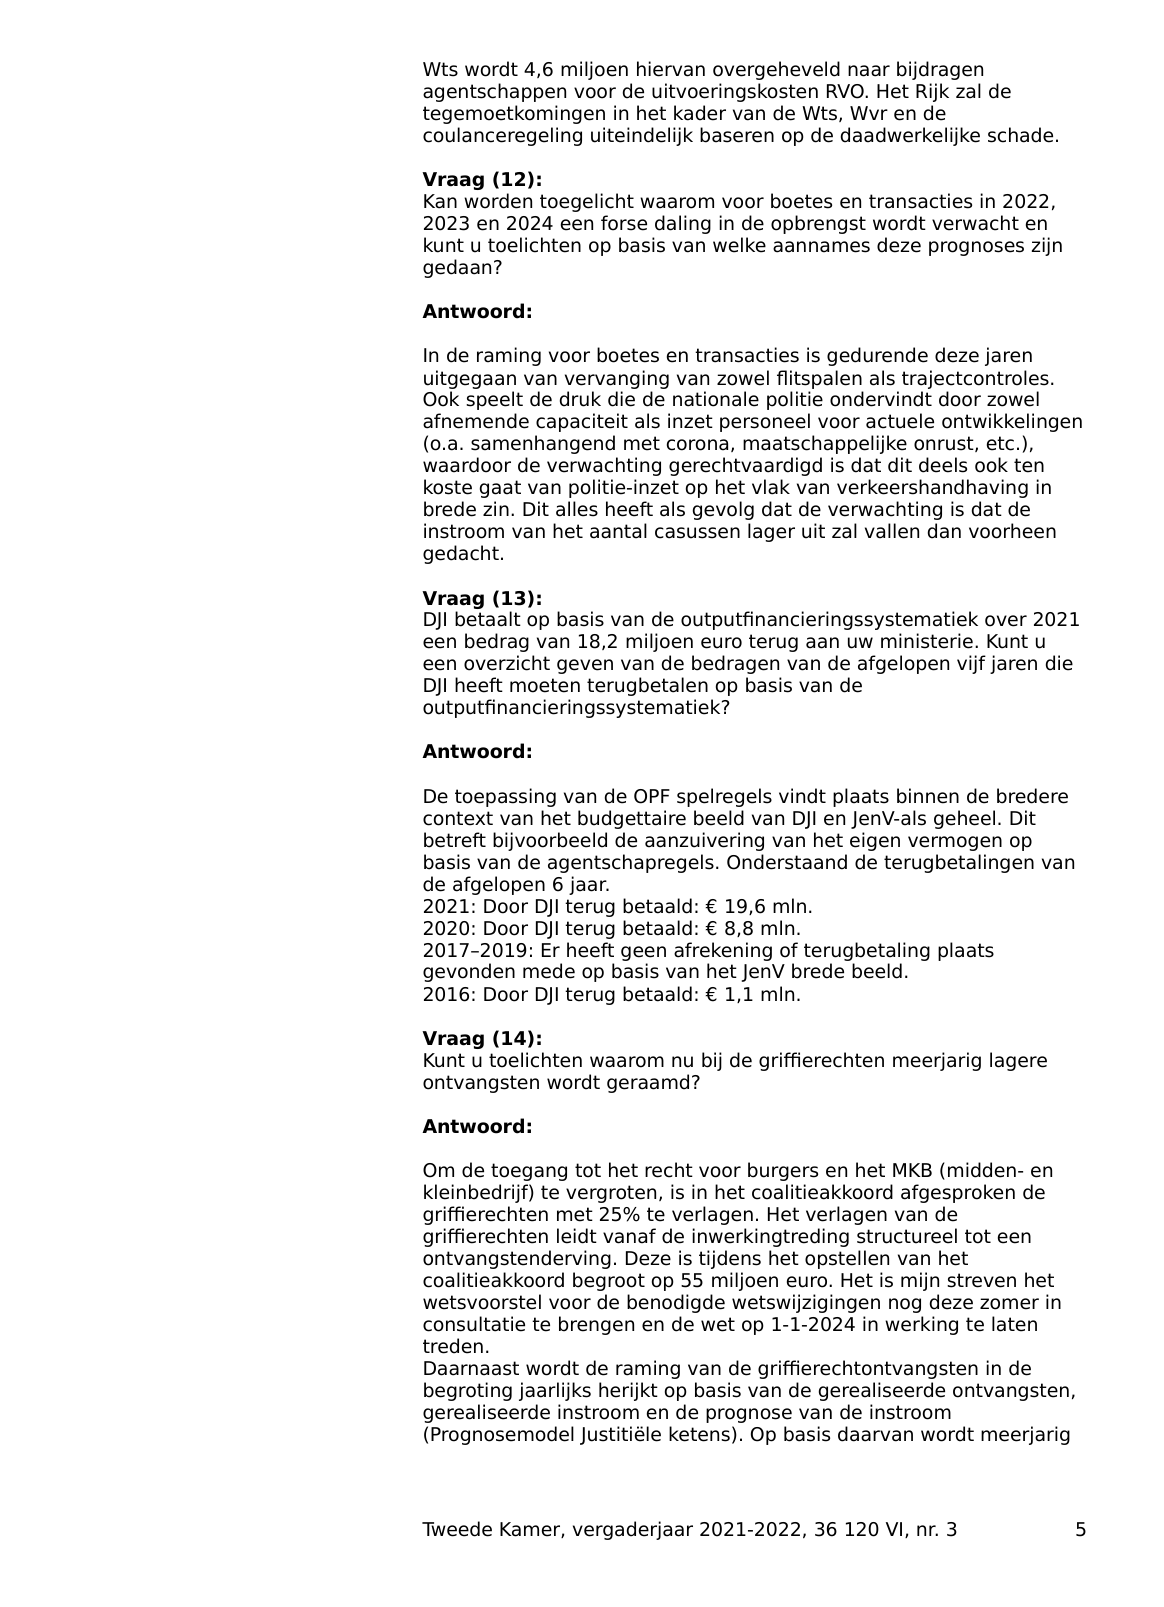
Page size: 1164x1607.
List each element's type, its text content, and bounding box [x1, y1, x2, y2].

text Kunt u toelichten waarom nu bij de griffierechten meerjarig lagere ontvangsten wordt geraamd? [422, 1049, 1087, 1093]
text Wts wordt 4,6 miljoen hiervan overgeheveld naar bijdragen agentschappen voor de uitvoeringskosten RVO. Het Rijk zal de tegemoetkomingen in het kader van de Wts, Wvr en de coulanceregeling uiteindelijk baseren op de daadwerkelijke schade. [422, 59, 1087, 147]
subtitle Vraag (13): [422, 587, 1087, 609]
text 2016: Door DJI terug betaald: € 1,1 mln. [422, 983, 1087, 1005]
text De toepassing van de OPF spelregels vindt plaats binnen de bredere context van het budgettaire beeld van DJI en JenV-als geheel. Dit betreft bijvoorbeeld de aanzuivering van het eigen vermogen op basis van de agentschapregels. Onderstaand de terugbetalingen van de afgelopen 6 jaar. [422, 786, 1087, 896]
text Kan worden toegelicht waarom voor boetes en transacties in 2022, 2023 en 2024 een forse daling in de opbrengst wordt verwacht en kunt u toelichten op basis van welke aannames deze prognoses zijn gedaan? [422, 191, 1087, 279]
text DJI betaalt op basis van de outputfinancieringssystematiek over 2021 een bedrag van 18,2 miljoen euro terug aan uw ministerie. Kunt u een overzicht geven van de bedragen van de afgelopen vijf jaren die DJI heeft moeten terugbetalen op basis van de outputfinancieringssystematiek? [422, 609, 1087, 719]
text Ook speelt de druk die de nationale politie ondervindt door zowel afnemende capaciteit als inzet personeel voor actuele ontwikkelingen (o.a. samenhangend met corona, maatschappelijke onrust, etc.), waardoor de verwachting gerechtvaardigd is dat dit deels ook ten koste gaat van politie-inzet op het vlak van verkeershandhaving in brede zin. Dit alles heeft als gevolg dat de verwachting is dat de instroom van het aantal casussen lager uit zal vallen dan voorheen gedacht. [422, 389, 1087, 565]
text In de raming voor boetes en transacties is gedurende deze jaren uitgegaan van vervanging van zowel flitspalen als trajectcontroles. [422, 345, 1087, 389]
text 2017–2019: Er heeft geen afrekening of terugbetaling plaats gevonden mede op basis van het JenV brede beeld. [422, 939, 1087, 983]
subtitle Vraag (14): [422, 1028, 1087, 1049]
subtitle Antwoord: [422, 741, 1087, 763]
subtitle Antwoord: [422, 1116, 1087, 1138]
text 2020: Door DJI terug betaald: € 8,8 mln. [422, 917, 1087, 939]
text 2021: Door DJI terug betaald: € 19,6 mln. [422, 896, 1087, 917]
subtitle Vraag (12): [422, 169, 1087, 191]
text Daarnaast wordt de raming van de griffierechtontvangsten in de begroting jaarlijks herijkt op basis van de gerealiseerde ontvangsten, gerealiseerde instroom en de prognose van de instroom (Prognosemodel Justitiële ketens). Op basis daarvan wordt meerjarig [422, 1358, 1087, 1446]
text Om de toegang tot het recht voor burgers en het MKB (midden- en kleinbedrijf) te vergroten, is in het coalitieakkoord afgesproken de griffierechten met 25% te verlagen. Het verlagen van de griffierechten leidt vanaf de inwerkingtreding structureel tot een ontvangstenderving. Deze is tijdens het opstellen van het coalitieakkoord begroot op 55 miljoen euro. Het is mijn streven het wetsvoorstel voor de benodigde wetswijzigingen nog deze zomer in consultatie te brengen en de wet op 1-1-2024 in werking te laten treden. [422, 1160, 1087, 1358]
subtitle Antwoord: [422, 301, 1087, 323]
